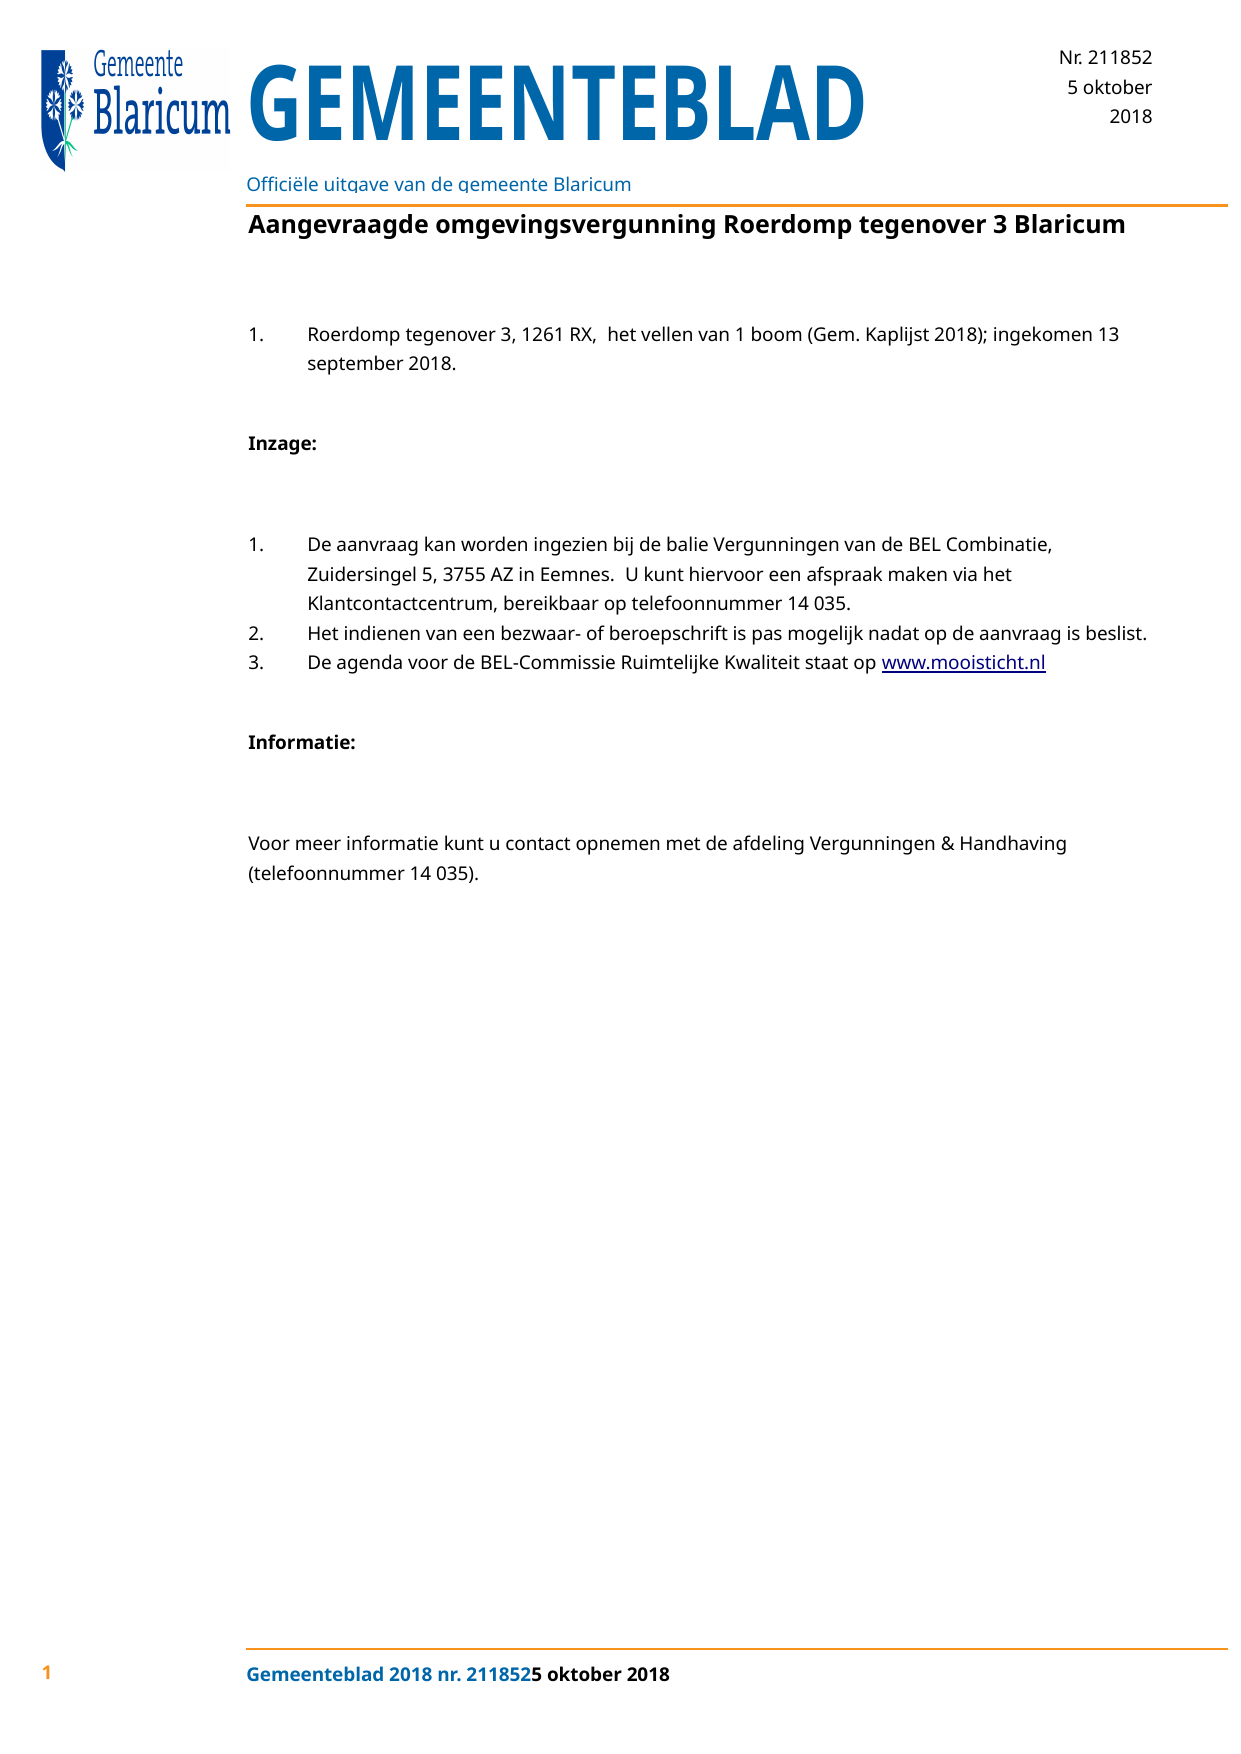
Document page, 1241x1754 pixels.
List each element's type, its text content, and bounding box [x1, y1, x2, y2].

picture [41, 47, 231, 172]
text Informatie: [248, 729, 1152, 755]
text Aangevraagde omgevingsvergunning Roerdomp tegenover 3 Blaricum [248, 207, 1152, 241]
text Voor meer informatie kunt u contact opnemen met de afdeling Vergunningen & Handhaving (telefoonnummer 14 035). [248, 830, 1152, 886]
list Het indienen van een bezwaar- of beroepschrift is pas mogelijk nadat op de aanvraag is beslist. [248, 620, 1152, 646]
list Roerdomp tegenover 3, 1261 RX, het vellen van 1 boom (Gem. Kaplijst 2018); ingekomen 13 september 2018. [248, 321, 1152, 376]
list De aanvraag kan worden ingezien bij de balie Vergunningen van de BEL Combinatie, Zuidersingel 5, 3755 AZ in Eemnes. U kunt hiervoor een afspraak maken via het Klantcontactcentrum, bereikbaar op telefoonnummer 14 035. [248, 531, 1152, 616]
text Inzage: [248, 430, 1152, 456]
list De agenda voor de BEL-Commissie Ruimtelijke Kwaliteit staat op www.mooisticht.nl [248, 649, 1152, 675]
